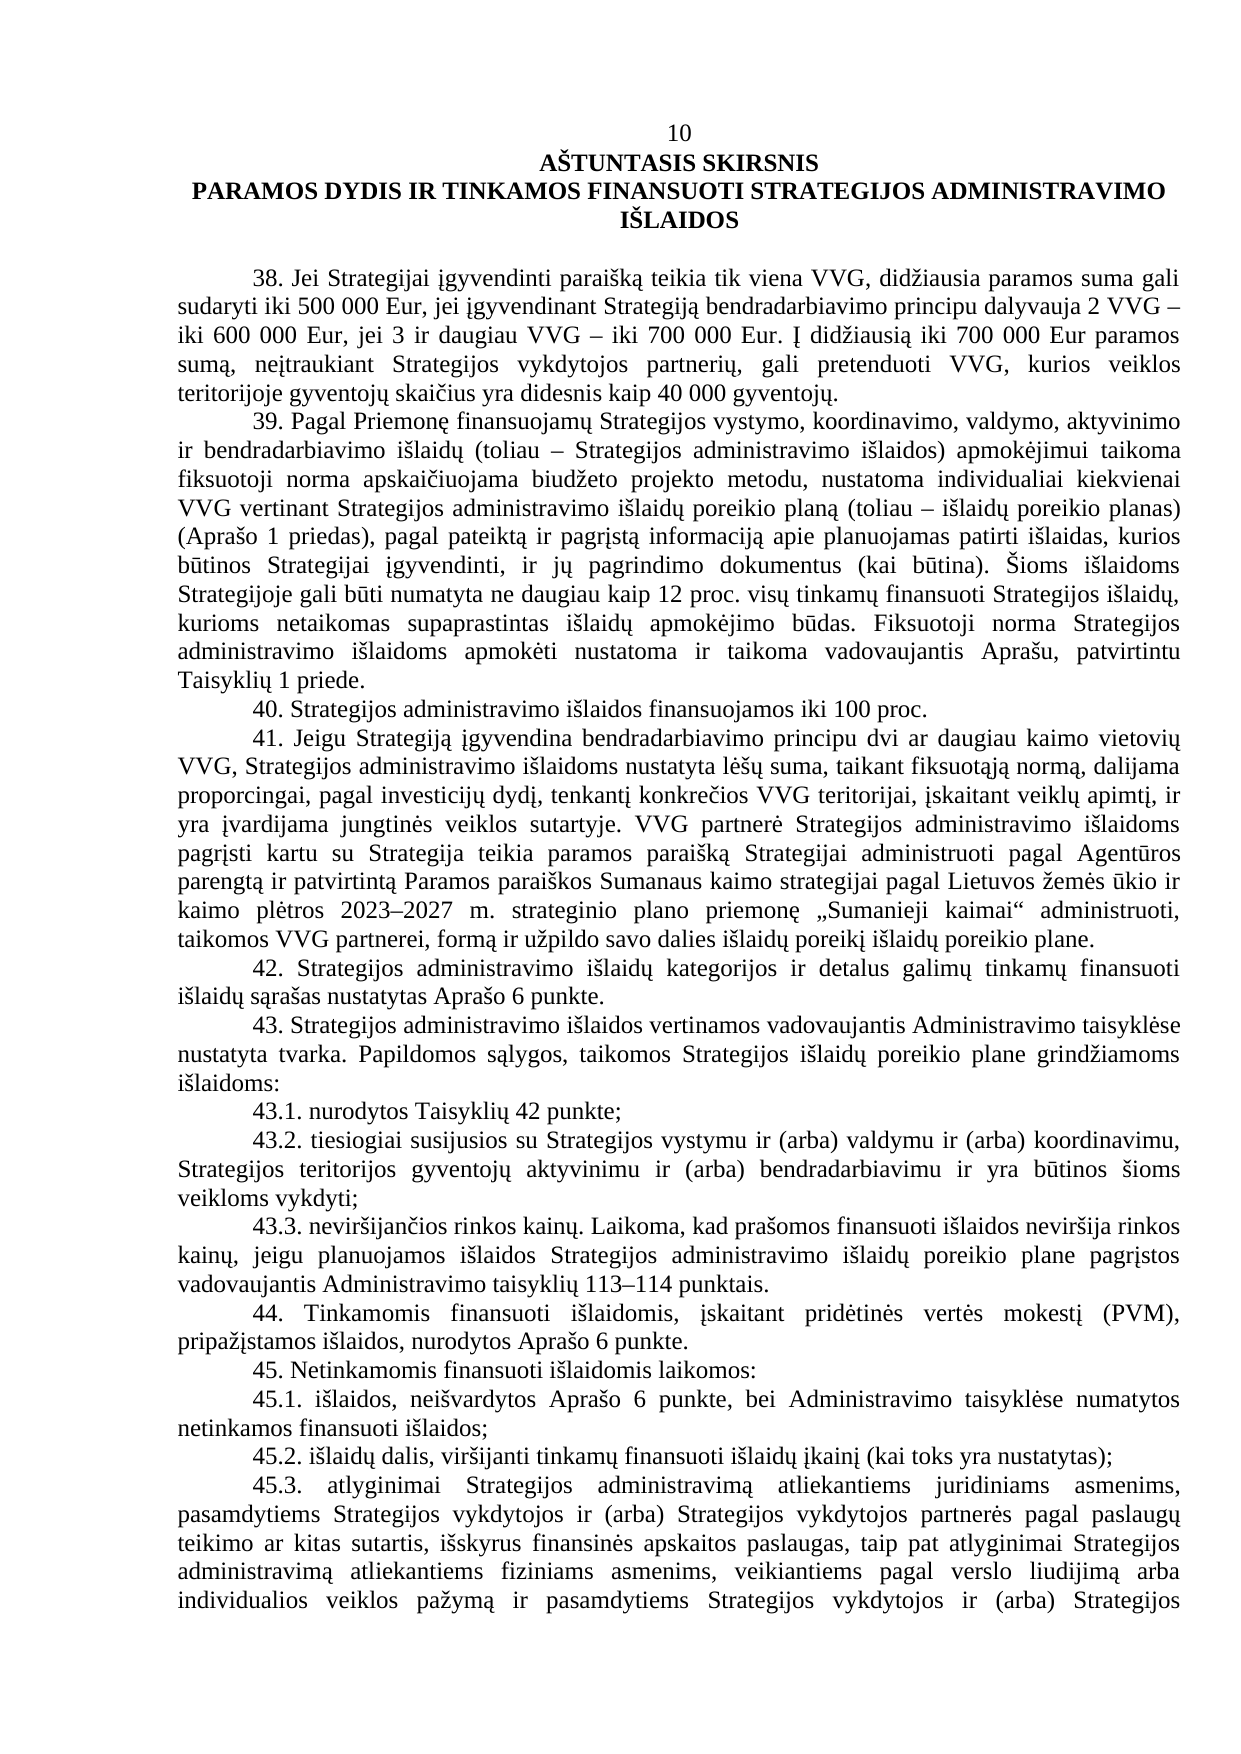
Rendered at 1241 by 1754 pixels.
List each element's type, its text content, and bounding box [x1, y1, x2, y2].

text AŠTUNTASIS SKIRSNIS [177, 148, 1181, 176]
text 43.3. neviršijančios rinkos kainų. Laikoma, kad prašomos finansuoti išlaidos neviršija rinkos kainų, jeigu planuojamos išlaidos Strategijos administravimo išlaidų poreikio plane pagrįstos vadovaujantis Administravimo taisyklių 113–114 punktais. [177, 1211, 1181, 1298]
text 43.2. tiesiogiai susijusios su Strategijos vystymu ir (arba) valdymu ir (arba) koordinavimu, Strategijos teritorijos gyventojų aktyvinimu ir (arba) bendradarbiavimu ir yra būtinos šioms veikloms vykdyti; [177, 1125, 1181, 1211]
text 44. Tinkamomis finansuoti išlaidomis, įskaitant pridėtinės vertės mokestį (PVM), pripažįstamos išlaidos, nurodytos Aprašo 6 punkte. [177, 1298, 1181, 1355]
text 40. Strategijos administravimo išlaidos finansuojamos iki 100 proc. [177, 694, 1181, 723]
text 43. Strategijos administravimo išlaidos vertinamos vadovaujantis Administravimo taisyklėse nustatyta tvarka. Papildomos sąlygos, taikomos Strategijos išlaidų poreikio plane grindžiamoms išlaidoms: [177, 1010, 1181, 1096]
text 45.3. atlyginimai Strategijos administravimą atliekantiems juridiniams asmenims, pasamdytiems Strategijos vykdytojos ir (arba) Strategijos vykdytojos partnerės pagal paslaugų teikimo ar kitas sutartis, išskyrus finansinės apskaitos paslaugas, taip pat atlyginimai Strategijos administravimą atliekantiems fiziniams asmenims, veikiantiems pagal verslo liudijimą arba individualios veiklos pažymą ir pasamdytiems Strategijos vykdytojos ir (arba) Strategijos [177, 1470, 1181, 1614]
text 43.1. nurodytos Taisyklių 42 punkte; [177, 1096, 1181, 1125]
text 41. Jeigu Strategiją įgyvendina bendradarbiavimo principu dvi ar daugiau kaimo vietovių VVG, Strategijos administravimo išlaidoms nustatyta lėšų suma, taikant fiksuotąją normą, dalijama proporcingai, pagal investicijų dydį, tenkantį konkrečios VVG teritorijai, įskaitant veiklų apimtį, ir yra įvardijama jungtinės veiklos sutartyje. VVG partnerė Strategijos administravimo išlaidoms pagrįsti kartu su Strategija teikia paramos paraišką Strategijai administruoti pagal Agentūros parengtą ir patvirtintą Paramos paraiškos Sumanaus kaimo strategijai pagal Lietuvos žemės ūkio ir kaimo plėtros 2023–2027 m. strateginio plano priemonę „Sumanieji kaimai“ administruoti, taikomos VVG partnerei, formą ir užpildo savo dalies išlaidų poreikį išlaidų poreikio plane. [177, 723, 1181, 953]
text 45.2. išlaidų dalis, viršijanti tinkamų finansuoti išlaidų įkainį (kai toks yra nustatytas); [177, 1441, 1181, 1470]
text 45. Netinkamomis finansuoti išlaidomis laikomos: [177, 1355, 1181, 1384]
text 39. Pagal Priemonę finansuojamų Strategijos vystymo, koordinavimo, valdymo, aktyvinimo ir bendradarbiavimo išlaidų (toliau – Strategijos administravimo išlaidos) apmokėjimui taikoma fiksuotoji norma apskaičiuojama biudžeto projekto metodu, nustatoma individualiai kiekvienai VVG vertinant Strategijos administravimo išlaidų poreikio planą (toliau – išlaidų poreikio planas) (Aprašo 1 priedas), pagal pateiktą ir pagrįstą informaciją apie planuojamas patirti išlaidas, kurios būtinos Strategijai įgyvendinti, ir jų pagrindimo dokumentus (kai būtina). Šioms išlaidoms Strategijoje gali būti numatyta ne daugiau kaip 12 proc. visų tinkamų finansuoti Strategijos išlaidų, kurioms netaikomas supaprastintas išlaidų apmokėjimo būdas. Fiksuotoji norma Strategijos administravimo išlaidoms apmokėti nustatoma ir taikoma vadovaujantis Aprašu, patvirtintu Taisyklių 1 priede. [177, 406, 1181, 694]
text PARAMOS DYDIS IR TINKAMOS FINANSUOTI STRATEGIJOS ADMINISTRAVIMO IŠLAIDOS [177, 176, 1181, 234]
text 42. Strategijos administravimo išlaidų kategorijos ir detalus galimų tinkamų finansuoti išlaidų sąrašas nustatytas Aprašo 6 punkte. [177, 953, 1181, 1010]
text 45.1. išlaidos, neišvardytos Aprašo 6 punkte, bei Administravimo taisyklėse numatytos netinkamos finansuoti išlaidos; [177, 1384, 1181, 1441]
text 38. Jei Strategijai įgyvendinti paraišką teikia tik viena VVG, didžiausia paramos suma gali sudaryti iki 500 000 Eur, jei įgyvendinant Strategiją bendradarbiavimo principu dalyvauja 2 VVG – iki 600 000 Eur, jei 3 ir daugiau VVG – iki 700 000 Eur. Į didžiausią iki 700 000 Eur paramos sumą, neįtraukiant Strategijos vykdytojos partnerių, gali pretenduoti VVG, kurios veiklos teritorijoje gyventojų skaičius yra didesnis kaip 40 000 gyventojų. [177, 263, 1181, 406]
